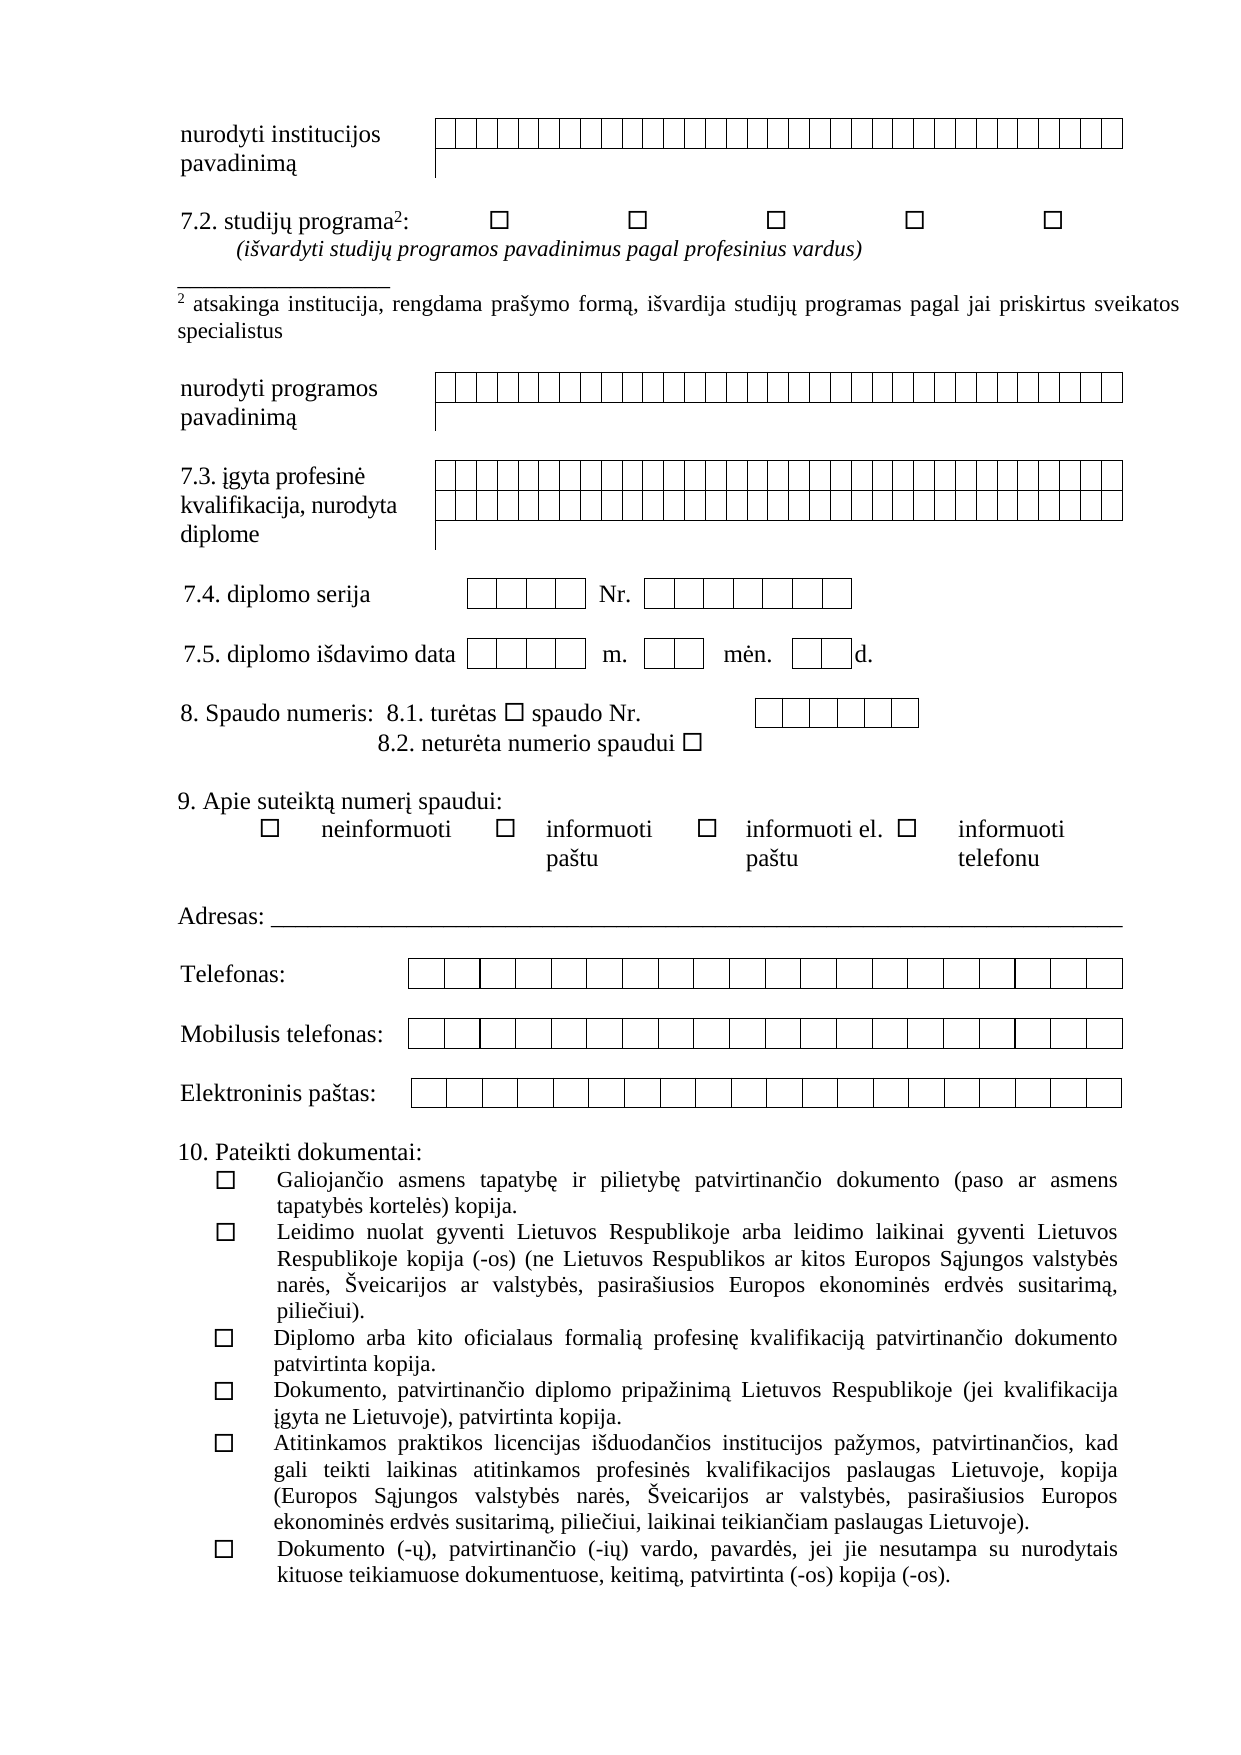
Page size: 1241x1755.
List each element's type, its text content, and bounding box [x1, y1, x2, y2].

table_header [445, 1019, 479, 1048]
table_cell [560, 491, 580, 520]
text 9. Apie suteiktą numerį spaudui: [177, 786, 1181, 814]
table_header [] [893, 815, 955, 872]
table_cell [1018, 403, 1039, 431]
table_cell [581, 491, 601, 520]
table_header [519, 119, 538, 148]
table_header [664, 119, 684, 148]
table_header [643, 119, 663, 148]
table_header [587, 959, 622, 988]
table_header [468, 639, 496, 668]
table_cell [497, 521, 518, 549]
table_header [1051, 959, 1086, 988]
table_cell [] [177, 1219, 274, 1324]
table_cell [601, 149, 622, 178]
table_header [659, 959, 693, 988]
table_cell [768, 149, 789, 178]
table_header [456, 373, 476, 402]
table_header [789, 119, 809, 148]
table_header [980, 1019, 1014, 1048]
table_header [581, 461, 601, 490]
table_header [908, 1019, 943, 1048]
table_header [685, 373, 705, 402]
table_header [730, 1019, 765, 1048]
table_header [675, 639, 703, 668]
table_header [661, 1079, 695, 1107]
table_header [893, 119, 913, 148]
table_header [756, 699, 782, 727]
table_header [766, 959, 800, 988]
table_header [822, 639, 851, 668]
table_header [581, 373, 601, 402]
table_header [1081, 373, 1101, 402]
table_cell [830, 403, 851, 431]
table_cell [643, 149, 664, 178]
table_cell [1081, 491, 1101, 520]
table_header [1018, 373, 1038, 402]
table_cell [539, 491, 559, 520]
table_header [803, 1079, 837, 1107]
table_header [409, 1019, 444, 1048]
table_header [409, 959, 444, 988]
table_cell [456, 521, 477, 549]
table_cell [914, 491, 934, 520]
table_cell [664, 521, 684, 549]
table_header [498, 461, 518, 490]
table_header [998, 461, 1017, 490]
table_header [766, 1019, 800, 1048]
table_cell [914, 403, 934, 431]
table_cell [1060, 149, 1080, 178]
table_header [1081, 119, 1101, 148]
text Adresas: [177, 901, 1181, 929]
table_header [944, 959, 979, 988]
table_cell [997, 403, 1018, 431]
table_header [1081, 461, 1101, 490]
table_cell [872, 521, 893, 549]
table_cell [685, 403, 705, 431]
table_header informuoti paštu [543, 815, 693, 872]
table_header [727, 461, 747, 490]
table_header [977, 373, 997, 402]
table_header [838, 699, 864, 727]
table_header [643, 461, 663, 490]
table_cell [852, 491, 872, 520]
table_header [483, 1079, 517, 1107]
table_cell [747, 403, 768, 431]
table_header [539, 119, 559, 148]
table_cell [955, 521, 976, 549]
table_header [706, 373, 726, 402]
table_header [477, 119, 497, 148]
table_header [625, 1079, 660, 1107]
table_cell [851, 521, 872, 549]
table_header [696, 1079, 731, 1107]
table_cell [997, 521, 1018, 549]
table_header [730, 959, 765, 988]
table_header [554, 1079, 588, 1107]
table_cell [705, 521, 726, 549]
table_cell [810, 149, 830, 178]
table_cell [830, 149, 851, 178]
table_header [977, 119, 997, 148]
table_cell [706, 491, 726, 520]
table_header [1051, 1019, 1086, 1048]
table_header [] [177, 1166, 274, 1218]
table_cell [1060, 403, 1080, 431]
table_cell [518, 521, 539, 549]
table_cell [497, 149, 518, 178]
table_cell [580, 403, 601, 431]
table_header informuoti telefonu [955, 815, 1105, 872]
table_cell [955, 149, 976, 178]
table_header [1039, 373, 1059, 402]
table_header 7.4. diplomo serija [180, 578, 467, 608]
table_header [748, 461, 767, 490]
table_header Nr. [586, 578, 644, 608]
table_header [694, 959, 729, 988]
table_header [768, 119, 788, 148]
table_header [] [984, 206, 1122, 235]
table_cell [726, 149, 747, 178]
table_header [935, 119, 955, 148]
table_cell [873, 491, 892, 520]
table_cell [456, 403, 477, 431]
table_header [518, 1079, 553, 1107]
table_header [1016, 1019, 1050, 1048]
table_cell [456, 149, 477, 178]
table_header [1102, 119, 1122, 148]
table_header [1051, 1079, 1086, 1107]
table_header [852, 373, 872, 402]
table_header [645, 639, 674, 668]
table_header [706, 461, 726, 490]
table_header [956, 373, 976, 402]
table_cell [935, 521, 955, 549]
table_header [1087, 959, 1122, 988]
table_cell [664, 491, 684, 520]
table_cell [914, 149, 934, 178]
table_cell Dokumento (-ų), patvirtinančio (-ių) vardo, pavardės, jei jie nesutampa su nurodytais kituose teikiamuose dokumentuose, keitimą, patvirtinta (-os) kopija (-os). [270, 1535, 1122, 1587]
table_cell [872, 403, 893, 431]
table_cell [519, 491, 538, 520]
table_cell [851, 149, 872, 178]
table_cell [976, 403, 997, 431]
table_cell [1018, 491, 1038, 520]
table_cell [664, 403, 684, 431]
table_header [675, 579, 703, 608]
table_cell [436, 521, 456, 549]
table_cell [935, 403, 955, 431]
table_header [] [569, 206, 707, 235]
table_header [873, 373, 892, 402]
table_header m. [586, 638, 644, 668]
table_header [694, 1019, 729, 1048]
table_header [1016, 1079, 1050, 1107]
table_cell [1039, 491, 1059, 520]
table_header [516, 1019, 551, 1048]
table_header [768, 373, 788, 402]
table_header galiojančio asmens tapatybę ir pilietybę patvirtinančio dokumento (paso ar asmens tapatybės kortelės) kopija. [274, 1166, 1122, 1218]
table_cell [1101, 403, 1122, 431]
table_header [956, 119, 976, 148]
table_cell [789, 491, 809, 520]
table_header [1060, 373, 1080, 402]
table_cell [976, 521, 997, 549]
table_header [1039, 461, 1059, 490]
table_cell [580, 149, 601, 178]
table_header nurodyti institucijos pavadinimą [177, 118, 435, 178]
table_header [810, 699, 837, 727]
table_header [556, 579, 585, 608]
table_cell [997, 149, 1018, 178]
table_cell [789, 521, 809, 549]
table_header [643, 373, 663, 402]
table_header [436, 373, 455, 402]
table_header [810, 373, 830, 402]
table_cell [893, 521, 914, 549]
table_header [436, 461, 455, 490]
table_cell [830, 521, 851, 549]
table_cell [726, 521, 747, 549]
table_header 8. Spaudo numeris: 8.1. turėtas [] spaudo Nr. [177, 698, 755, 727]
table_header [831, 119, 851, 148]
table_header [664, 373, 684, 402]
table_cell [1018, 149, 1039, 178]
table_header [763, 579, 792, 608]
table_header [560, 461, 580, 490]
table_header [823, 579, 851, 608]
table_cell [955, 403, 976, 431]
table_cell [643, 491, 663, 520]
table_header [893, 373, 913, 402]
table_header [935, 373, 955, 402]
table_header [727, 373, 747, 402]
table_cell [] [177, 1535, 270, 1587]
table_cell [685, 149, 705, 178]
table_cell [977, 491, 997, 520]
table_header [945, 1079, 979, 1107]
table_cell [1060, 521, 1080, 549]
table_cell [810, 521, 830, 549]
table_header [793, 579, 822, 608]
table_cell [602, 491, 622, 520]
table_header [793, 639, 821, 668]
table_cell [622, 521, 643, 549]
table_header [783, 699, 809, 727]
table_header [789, 373, 809, 402]
table_cell [436, 149, 456, 178]
table_header [837, 1019, 872, 1048]
table_header [1018, 461, 1038, 490]
table_header [497, 639, 526, 668]
table_cell [580, 521, 601, 549]
table_cell [] [177, 1324, 270, 1377]
table_cell [789, 149, 809, 178]
table_cell [747, 521, 768, 549]
table_header [552, 1019, 586, 1048]
table_header [1087, 1019, 1122, 1048]
table_cell [831, 491, 851, 520]
table_header [748, 373, 767, 402]
table_header [177, 815, 256, 872]
table_header [706, 119, 726, 148]
table_header [587, 1019, 622, 1048]
table_header [998, 373, 1017, 402]
table_header [456, 119, 476, 148]
table_header [1060, 119, 1080, 148]
table_cell [956, 491, 976, 520]
table_cell [1039, 521, 1059, 549]
table_cell [436, 491, 455, 520]
table_header Telefonas: [177, 958, 408, 988]
table_cell [1101, 149, 1122, 178]
table_header [481, 959, 515, 988]
table_cell [1102, 491, 1122, 520]
table_header [956, 461, 976, 490]
table_cell [705, 149, 726, 178]
table_cell [747, 149, 768, 178]
table_header [685, 119, 705, 148]
table_header [727, 119, 747, 148]
table_header [914, 461, 934, 490]
table_cell [622, 149, 643, 178]
table_header Mobilusis telefonas: [177, 1018, 408, 1048]
table_cell [748, 491, 767, 520]
table_cell [477, 491, 497, 520]
table_header [801, 1019, 836, 1048]
table_header [623, 373, 642, 402]
table_cell [1018, 521, 1039, 549]
table_header [1060, 461, 1080, 490]
table_header [801, 959, 836, 988]
table_cell [893, 403, 914, 431]
table_cell [539, 149, 559, 178]
table_header [447, 1079, 482, 1107]
table_header [468, 579, 496, 608]
table_header [539, 373, 559, 402]
table_cell Leidimo nuolat gyventi Lietuvos Respublikoje arba leidimo laikinai gyventi Lietuvos Respublikoje kopija (-os) (ne Lietuvos Respublikos ar kitos Europos Sąjungos valstybės narės, Šveicarijos ar valstybės, pasirašiusios Europos ekonominės erdvės susitarimą, piliečiui). [274, 1219, 1122, 1324]
table_cell [477, 149, 497, 178]
table_cell [] [177, 1377, 270, 1429]
table_header [810, 461, 830, 490]
table_header [] [693, 815, 743, 872]
table_cell [893, 491, 913, 520]
table_cell [935, 149, 955, 178]
table_header [873, 1019, 907, 1048]
text _________________ [177, 262, 1181, 290]
table_cell [497, 403, 518, 431]
table_header [1018, 119, 1038, 148]
table_cell [1039, 149, 1059, 178]
table_header [498, 373, 518, 402]
table_cell [1080, 149, 1101, 178]
table_cell [851, 403, 872, 431]
table_header informuoti el. paštu [743, 815, 893, 872]
table_cell Dokumento, patvirtinančio diplomo pripažinimą Lietuvos Respublikoje (jei kvalifikacija įgyta ne Lietuvoje), patvirtinta kopija. [270, 1377, 1122, 1429]
table_header [1087, 1079, 1121, 1107]
table_header [852, 461, 872, 490]
table_cell [727, 491, 747, 520]
table_cell [643, 521, 664, 549]
table_header neinformuoti [318, 815, 491, 872]
table_header [704, 579, 733, 608]
table_header [909, 1079, 944, 1107]
table_cell [685, 491, 705, 520]
table_cell [810, 491, 830, 520]
table_header [516, 959, 551, 988]
table_header [445, 959, 479, 988]
table_header [] [845, 206, 983, 235]
table_header d. [852, 638, 881, 668]
table_cell [601, 521, 622, 549]
text 2 atsakinga institucija, rengdama prašymo formą, išvardija studijų programas pagal jai priskirtus sveikatos specialistus [177, 290, 1181, 343]
table_header [527, 639, 555, 668]
table_header [980, 1079, 1015, 1107]
table_header [935, 461, 955, 490]
table_header [623, 1019, 658, 1048]
table_header [865, 699, 891, 727]
table_header [477, 461, 497, 490]
table_cell [456, 491, 476, 520]
table_header [] [491, 815, 543, 872]
table_cell [643, 403, 664, 431]
table_header 7.2. studijų programa2: [177, 206, 430, 235]
table_header [874, 1079, 908, 1107]
table_cell [726, 403, 747, 431]
table_header [623, 959, 658, 988]
table_header [527, 579, 555, 608]
table_header [477, 373, 497, 402]
table_header [998, 119, 1017, 148]
table_cell [623, 491, 642, 520]
table_cell [539, 521, 559, 549]
table_header [893, 461, 913, 490]
table_header [873, 119, 892, 148]
table_header [481, 1019, 515, 1048]
table_header [1102, 373, 1122, 402]
table_header [560, 373, 580, 402]
table_cell [477, 403, 497, 431]
table_header [1102, 461, 1122, 490]
table_cell [893, 149, 914, 178]
table_cell [560, 403, 580, 431]
table_header [552, 959, 586, 988]
table_header [852, 119, 872, 148]
table_header [623, 461, 642, 490]
table_header [1016, 959, 1050, 988]
table_header [748, 119, 767, 148]
table_cell [1080, 403, 1101, 431]
table_cell [477, 521, 497, 549]
table_header [581, 119, 601, 148]
table_header [768, 461, 788, 490]
text (išvardyti studijų programos pavadinimus pagal profesinius vardus) [177, 235, 1181, 262]
table_header 7.3. įgyta profesinė kvalifikacija, nurodyta diplome [177, 460, 435, 549]
table_cell [810, 403, 830, 431]
table_header [436, 119, 455, 148]
table_cell [560, 149, 580, 178]
table_cell [789, 403, 809, 431]
table_header [589, 1079, 624, 1107]
table_header [767, 1079, 802, 1107]
table_cell [560, 521, 580, 549]
table_header [977, 461, 997, 490]
table_header [556, 639, 585, 668]
table_cell [935, 491, 955, 520]
table_header [623, 119, 642, 148]
table_header [831, 461, 851, 490]
table_cell [664, 149, 684, 178]
table_cell [1080, 521, 1101, 549]
table_header [602, 119, 622, 148]
table_cell [498, 491, 518, 520]
table_cell [685, 521, 705, 549]
table_header Elektroninis paštas: [177, 1078, 411, 1107]
table_header [602, 373, 622, 402]
table_header [908, 959, 943, 988]
table_header [] [430, 206, 568, 235]
table_header [685, 461, 705, 490]
table_header [519, 461, 538, 490]
text 8.2. neturėta numerio spaudui [] [377, 728, 1181, 757]
table_header [732, 1079, 766, 1107]
table_header [664, 461, 684, 490]
table_header [837, 959, 872, 988]
table_header [] [707, 206, 845, 235]
table_header [560, 119, 580, 148]
table_cell [518, 403, 539, 431]
table_header [1039, 119, 1059, 148]
text 10. Pateikti dokumentai: [177, 1137, 1181, 1166]
table_cell [872, 149, 893, 178]
table_cell [914, 521, 934, 549]
table_header [734, 579, 762, 608]
table_cell [539, 403, 559, 431]
table_header [456, 461, 476, 490]
table_cell [622, 403, 643, 431]
table_header [539, 461, 559, 490]
table_cell [976, 149, 997, 178]
table_cell [518, 149, 539, 178]
table_header [838, 1079, 873, 1107]
table_cell Diplomo arba kito oficialaus formalią profesinę kvalifikaciją patvirtinančio dokumento patvirtinta kopija. [270, 1324, 1122, 1377]
table_header [980, 959, 1014, 988]
table_header [944, 1019, 979, 1048]
table_cell [601, 403, 622, 431]
table_header [659, 1019, 693, 1048]
table_cell [] [177, 1429, 270, 1535]
table_header [602, 461, 622, 490]
table_header mėn. [704, 638, 792, 668]
table_header [497, 579, 526, 608]
table_header [498, 119, 518, 148]
table_header [914, 373, 934, 402]
table_header 7.5. diplomo išdavimo data [180, 638, 467, 668]
table_cell Atitinkamos praktikos licencijas išduodančios institucijos pažymos, patvirtinančios, kad gali teikti laikinas atitinkamos profesinės kvalifikacijos paslaugas Lietuvoje, kopija (Europos Sąjungos valstybės narės, Šveicarijos ar valstybės, pasirašiusios Europos ekonominės erdvės susitarimą, piliečiui, laikinai teikiančiam paslaugas Lietuvoje). [270, 1429, 1122, 1535]
table_cell [1060, 491, 1080, 520]
table_cell [768, 491, 788, 520]
table_header [831, 373, 851, 402]
table_cell [1039, 403, 1059, 431]
table_header [892, 699, 918, 727]
table_header [519, 373, 538, 402]
table_header [873, 959, 907, 988]
table_cell [705, 403, 726, 431]
table_cell [768, 521, 789, 549]
table_header [645, 579, 674, 608]
table_header nurodyti programos pavadinimą [177, 372, 435, 431]
table_cell [768, 403, 789, 431]
table_header [873, 461, 892, 490]
table_cell [998, 491, 1017, 520]
table_cell [1101, 521, 1122, 549]
table_header [810, 119, 830, 148]
table_header [789, 461, 809, 490]
table_header [412, 1079, 446, 1107]
table_header [914, 119, 934, 148]
table_header [] [256, 815, 318, 872]
table_cell [436, 403, 456, 431]
